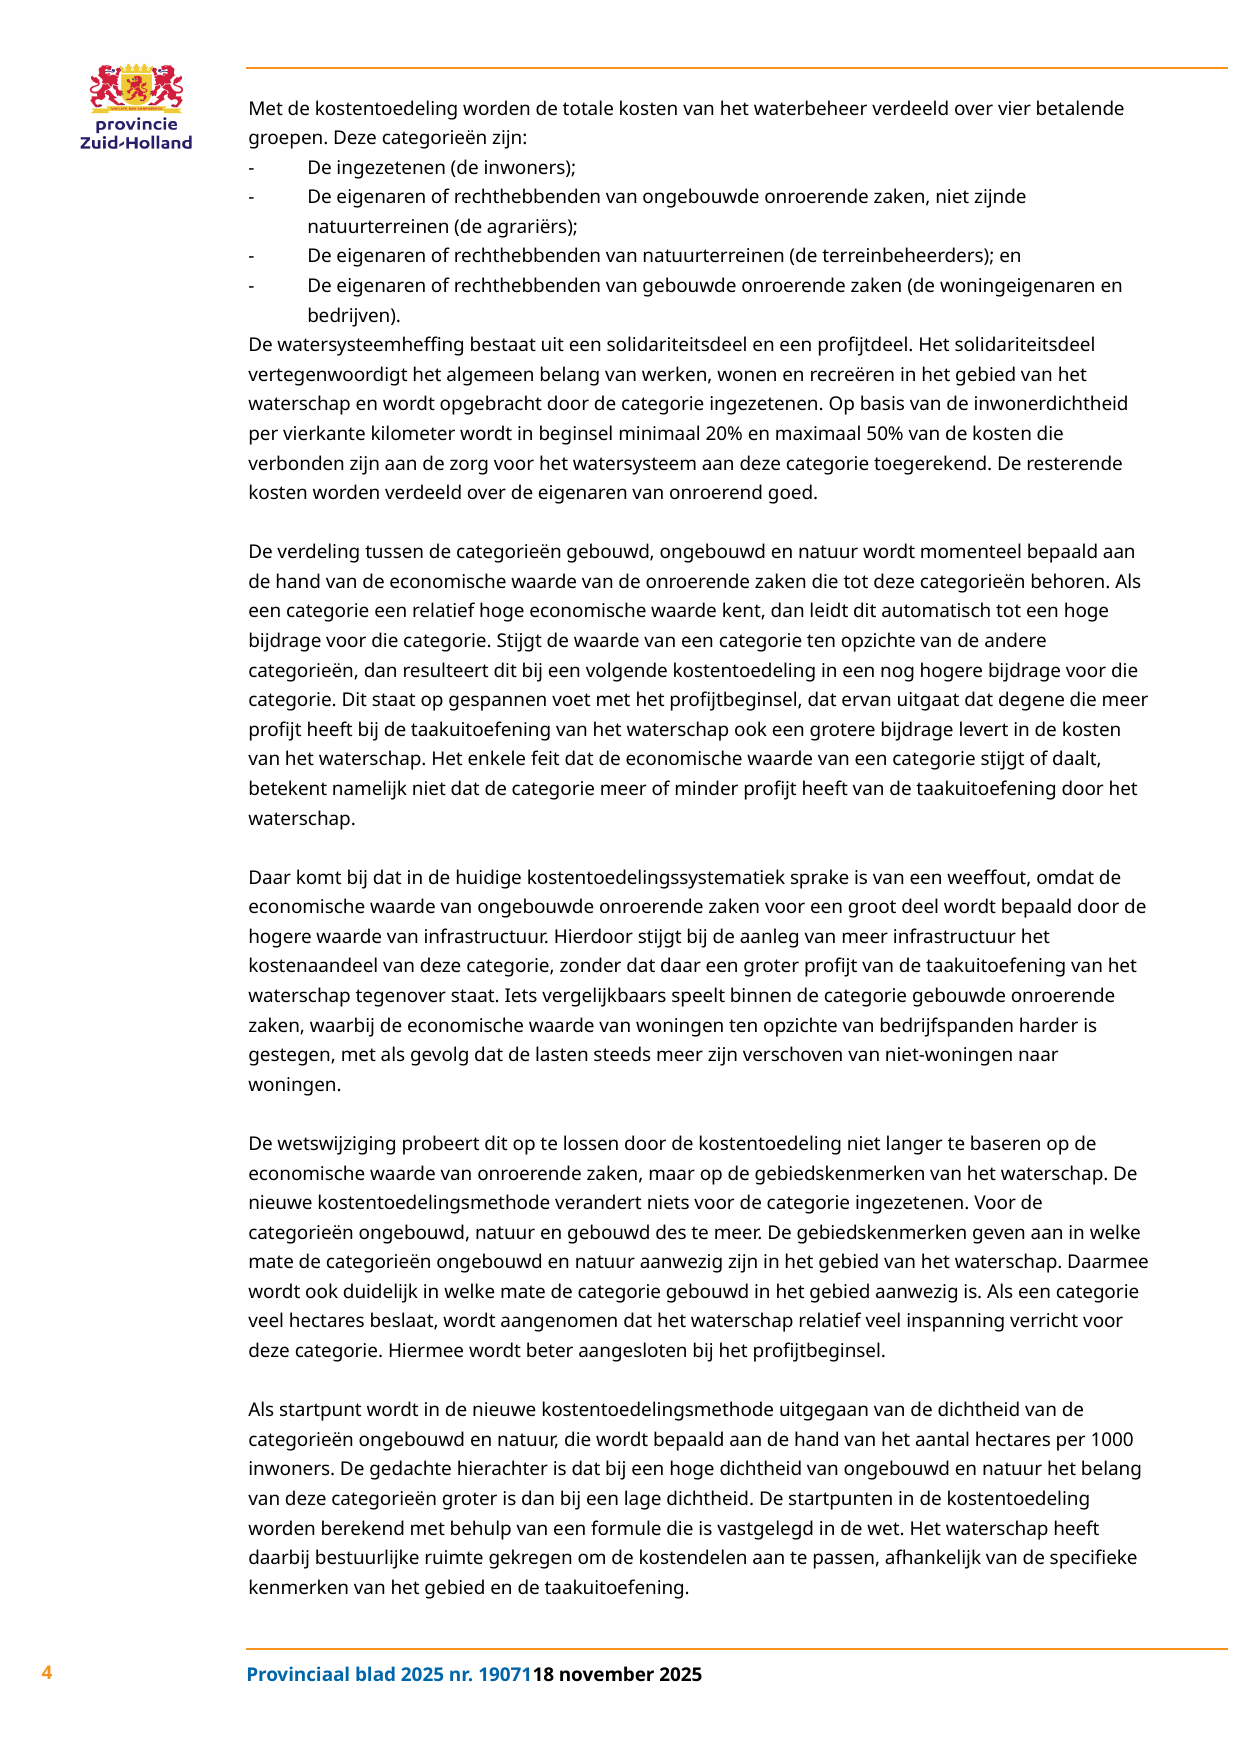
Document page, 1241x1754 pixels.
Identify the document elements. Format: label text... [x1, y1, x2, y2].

text De wetswijziging probeert dit op te lossen door de kostentoedeling niet langer te baseren op de economische waarde van onroerende zaken, maar op de gebiedskenmerken van het waterschap. De nieuwe kostentoedelingsmethode verandert niets voor de categorie ingezetenen. Voor de categorieën ongebouwd, natuur en gebouwd des te meer. De gebiedskenmerken geven aan in welke mate de categorieën ongebouwd en natuur aanwezig zijn in het gebied van het waterschap. Daarmee wordt ook duidelijk in welke mate de categorie gebouwd in het gebied aanwezig is. Als een categorie veel hectares beslaat, wordt aangenomen dat het waterschap relatief veel inspanning verricht voor deze categorie. Hiermee wordt beter aangesloten bij het profijtbeginsel. [248, 1130, 1152, 1363]
list De eigenaren of rechthebbenden van ongebouwde onroerende zaken, niet zijnde natuurterreinen (de agrariërs); [248, 183, 1152, 239]
list De ingezetenen (de inwoners); [248, 154, 1152, 180]
text De watersysteemheffing bestaat uit een solidariteitsdeel en een profijtdeel. Het solidariteitsdeel vertegenwoordigt het algemeen belang van werken, wonen en recreëren in het gebied van het waterschap en wordt opgebracht door de categorie ingezetenen. Op basis van de inwonerdichtheid per vierkante kilometer wordt in beginsel minimaal 20% en maximaal 50% van de kosten die verbonden zijn aan de zorg voor het watersysteem aan deze categorie toegerekend. De resterende kosten worden verdeeld over de eigenaren van onroerend goed. [248, 331, 1152, 505]
text Met de kostentoedeling worden de totale kosten van het waterbeheer verdeeld over vier betalende groepen. Deze categorieën zijn: [248, 95, 1152, 150]
text Als startpunt wordt in de nieuwe kostentoedelingsmethode uitgegaan van de dichtheid van de categorieën ongebouwd en natuur, die wordt bepaald aan de hand van het aantal hectares per 1000 inwoners. De gedachte hierachter is dat bij een hoge dichtheid van ongebouwd en natuur het belang van deze categorieën groter is dan bij een lage dichtheid. De startpunten in de kostentoedeling worden berekend met behulp van een formule die is vastgelegd in de wet. Het waterschap heeft daarbij bestuurlijke ruimte gekregen om de kostendelen aan te passen, afhankelijk van de specifieke kenmerken van het gebied en de taakuitoefening. [248, 1396, 1152, 1600]
list De eigenaren of rechthebbenden van natuurterreinen (de terreinbeheerders); en [248, 243, 1152, 268]
text De verdeling tussen de categorieën gebouwd, ongebouwd en natuur wordt momenteel bepaald aan de hand van de economische waarde van de onroerende zaken die tot deze categorieën behoren. Als een categorie een relatief hoge economische waarde kent, dan leidt dit automatisch tot een hoge bijdrage voor die categorie. Stijgt de waarde van een categorie ten opzichte van de andere categorieën, dan resulteert dit bij een volgende kostentoedeling in een nog hogere bijdrage voor die categorie. Dit staat op gespannen voet met het profijtbeginsel, dat ervan uitgaat dat degene die meer profijt heeft bij de taakuitoefening van het waterschap ook een grotere bijdrage levert in de kosten van het waterschap. Het enkele feit dat de economische waarde van een categorie stijgt of daalt, betekent namelijk niet dat de categorie meer of minder profijt heeft van de taakuitoefening door het waterschap. [248, 538, 1152, 831]
list De eigenaren of rechthebbenden van gebouwde onroerende zaken (de woningeigenaren en bedrijven). [248, 272, 1152, 328]
picture [41, 47, 231, 172]
text Daar komt bij dat in de huidige kostentoedelingssystematiek sprake is van een weeffout, omdat de economische waarde van ongebouwde onroerende zaken voor een groot deel wordt bepaald door de hogere waarde van infrastructuur. Hierdoor stijgt bij de aanleg van meer infrastructuur het kostenaandeel van deze categorie, zonder dat daar een groter profijt van de taakuitoefening van het waterschap tegenover staat. Iets vergelijkbaars speelt binnen de categorie gebouwde onroerende zaken, waarbij de economische waarde van woningen ten opzichte van bedrijfspanden harder is gestegen, met als gevolg dat de lasten steeds meer zijn verschoven van niet-woningen naar woningen. [248, 864, 1152, 1097]
